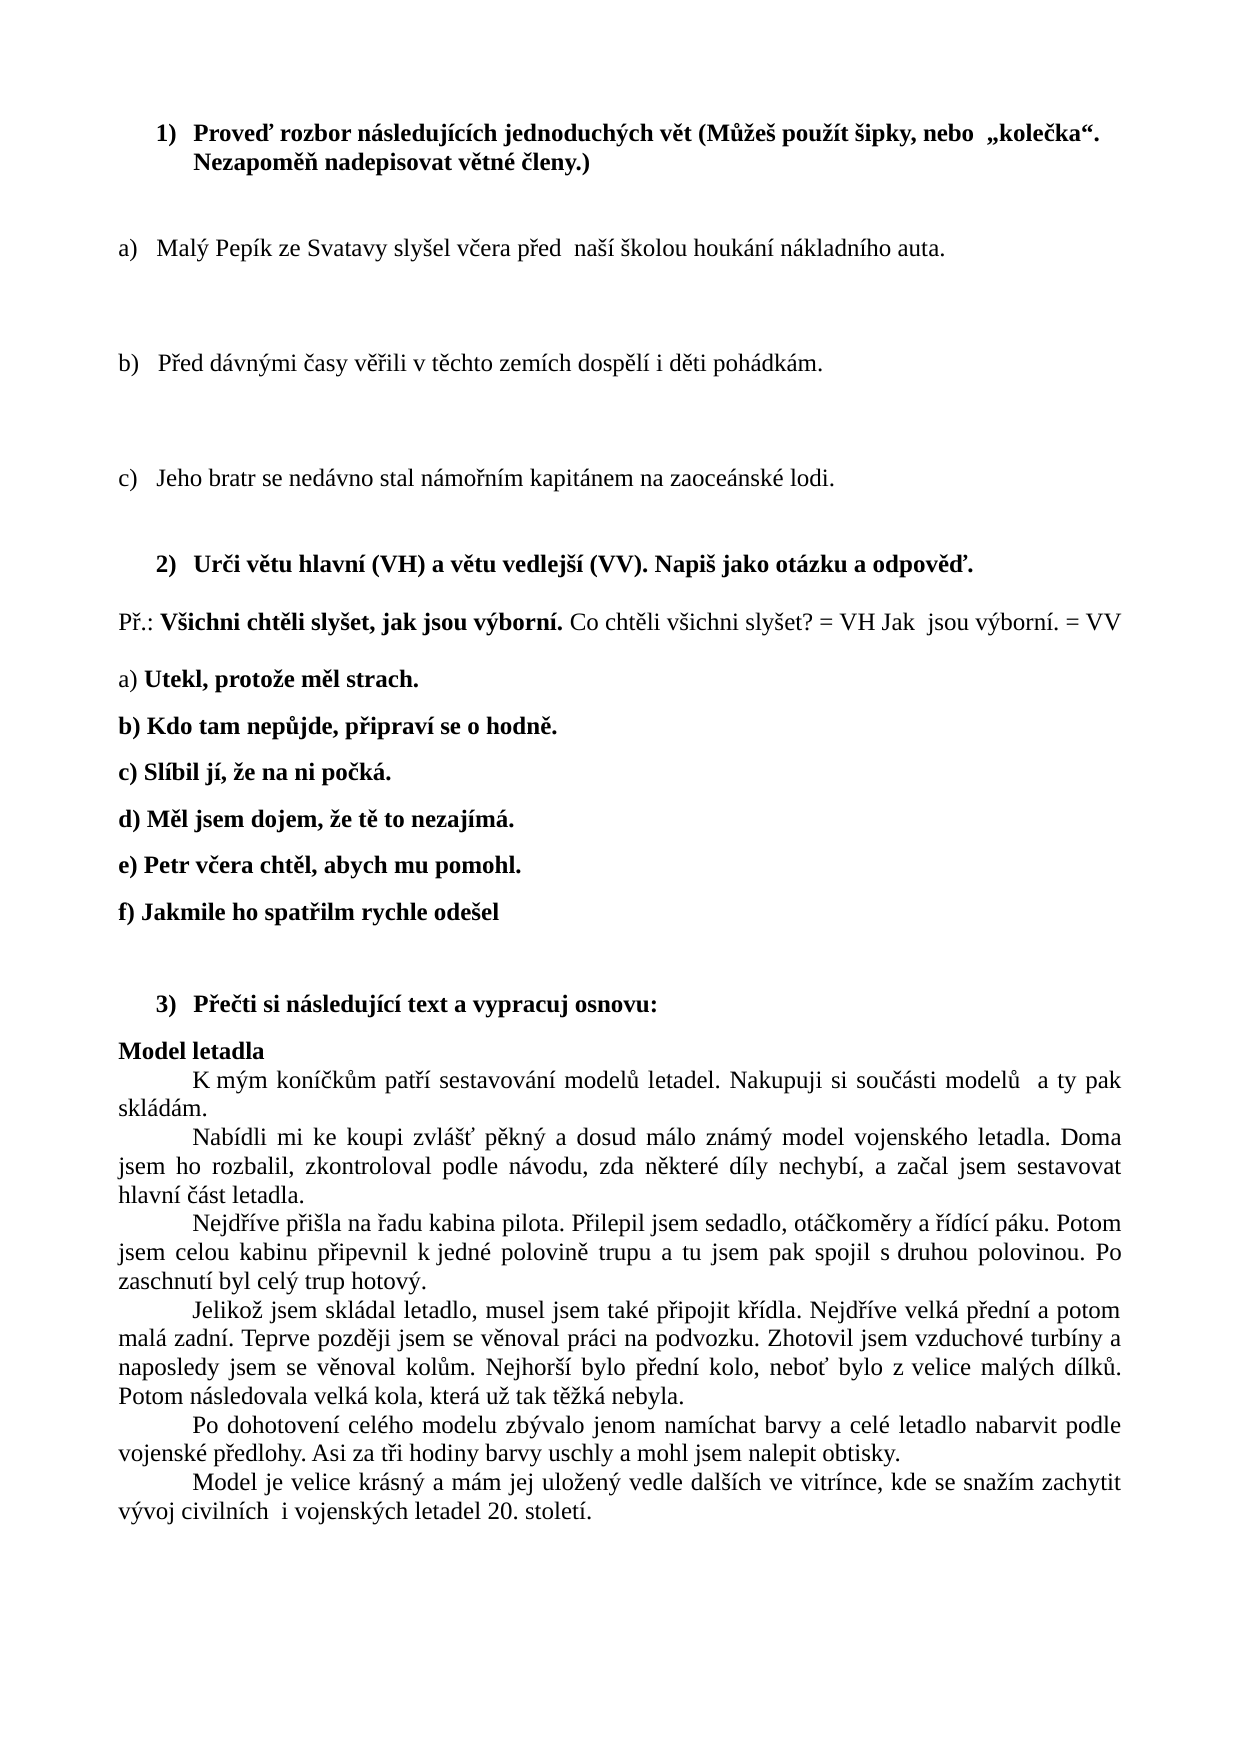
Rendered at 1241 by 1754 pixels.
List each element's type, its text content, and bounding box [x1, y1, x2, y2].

text b) Před dávnými časy věřili v těchto zemích dospělí i děti pohádkám. [118, 348, 1122, 377]
text c) Jeho bratr se nedávno stal námořním kapitánem na zaoceánské lodi. [118, 463, 1122, 492]
text Nejdříve přišla na řadu kabina pilota. Přilepil jsem sedadlo, otáčkoměry a řídící páku. Potom jsem celou kabinu připevnil k jedné polovině trupu a tu jsem pak spojil s druhou polovinou. Po zaschnutí byl celý trup hotový. [118, 1208, 1122, 1295]
text Př.: Všichni chtěli slyšet, jak jsou výborní. Co chtěli všichni slyšet? = VH Jak jsou výborní. = VV [118, 607, 1122, 636]
text a) Utekl, protože měl strach. [118, 664, 1122, 693]
list Přečti si následující text a vypracuj osnovu: [156, 989, 1122, 1018]
text d) Měl jsem dojem, že tě to nezajímá. [118, 804, 1122, 832]
text e) Petr včera chtěl, abych mu pomohl. [118, 850, 1122, 879]
text Model letadla [118, 1036, 1122, 1065]
text Model je velice krásný a mám jej uložený vedle dalších ve vitrínce, kde se snažím zachytit vývoj civilních i vojenských letadel 20. století. [118, 1467, 1122, 1525]
text a) Malý Pepík ze Svatavy slyšel včera před naší školou houkání nákladního auta. [118, 233, 1122, 262]
text Jelikož jsem skládal letadlo, musel jsem také připojit křídla. Nejdříve velká přední a potom malá zadní. Teprve později jsem se věnoval práci na podvozku. Zhotovil jsem vzduchové turbíny a naposledy jsem se věnoval kolům. Nejhorší bylo přední kolo, neboť bylo z velice malých dílků. Potom následovala velká kola, která už tak těžká nebyla. [118, 1295, 1122, 1410]
text Nabídli mi ke koupi zvlášť pěkný a dosud málo známý model vojenského letadla. Doma jsem ho rozbalil, zkontroloval podle návodu, zda některé díly nechybí, a začal jsem sestavovat hlavní část letadla. [118, 1122, 1122, 1208]
text K mým koníčkům patří sestavování modelů letadel. Nakupuji si součásti modelů a ty pak skládám. [118, 1065, 1122, 1122]
text Po dohotovení celého modelu zbývalo jenom namíchat barvy a celé letadlo nabarvit podle vojenské předlohy. Asi za tři hodiny barvy uschly a mohl jsem nalepit obtisky. [118, 1410, 1122, 1467]
text b) Kdo tam nepůjde, připraví se o hodně. [118, 711, 1122, 739]
list Urči větu hlavní (VH) a větu vedlejší (VV). Napiš jako otázku a odpověď. [156, 549, 1122, 578]
text c) Slíbil jí, že na ni počká. [118, 757, 1122, 786]
list Proveď rozbor následujících jednoduchých vět (Můžeš použít šipky, nebo „kolečka“. Nezapoměň nadepisovat větné členy.) [156, 118, 1122, 176]
text f) Jakmile ho spatřilm rychle odešel [118, 897, 1122, 925]
